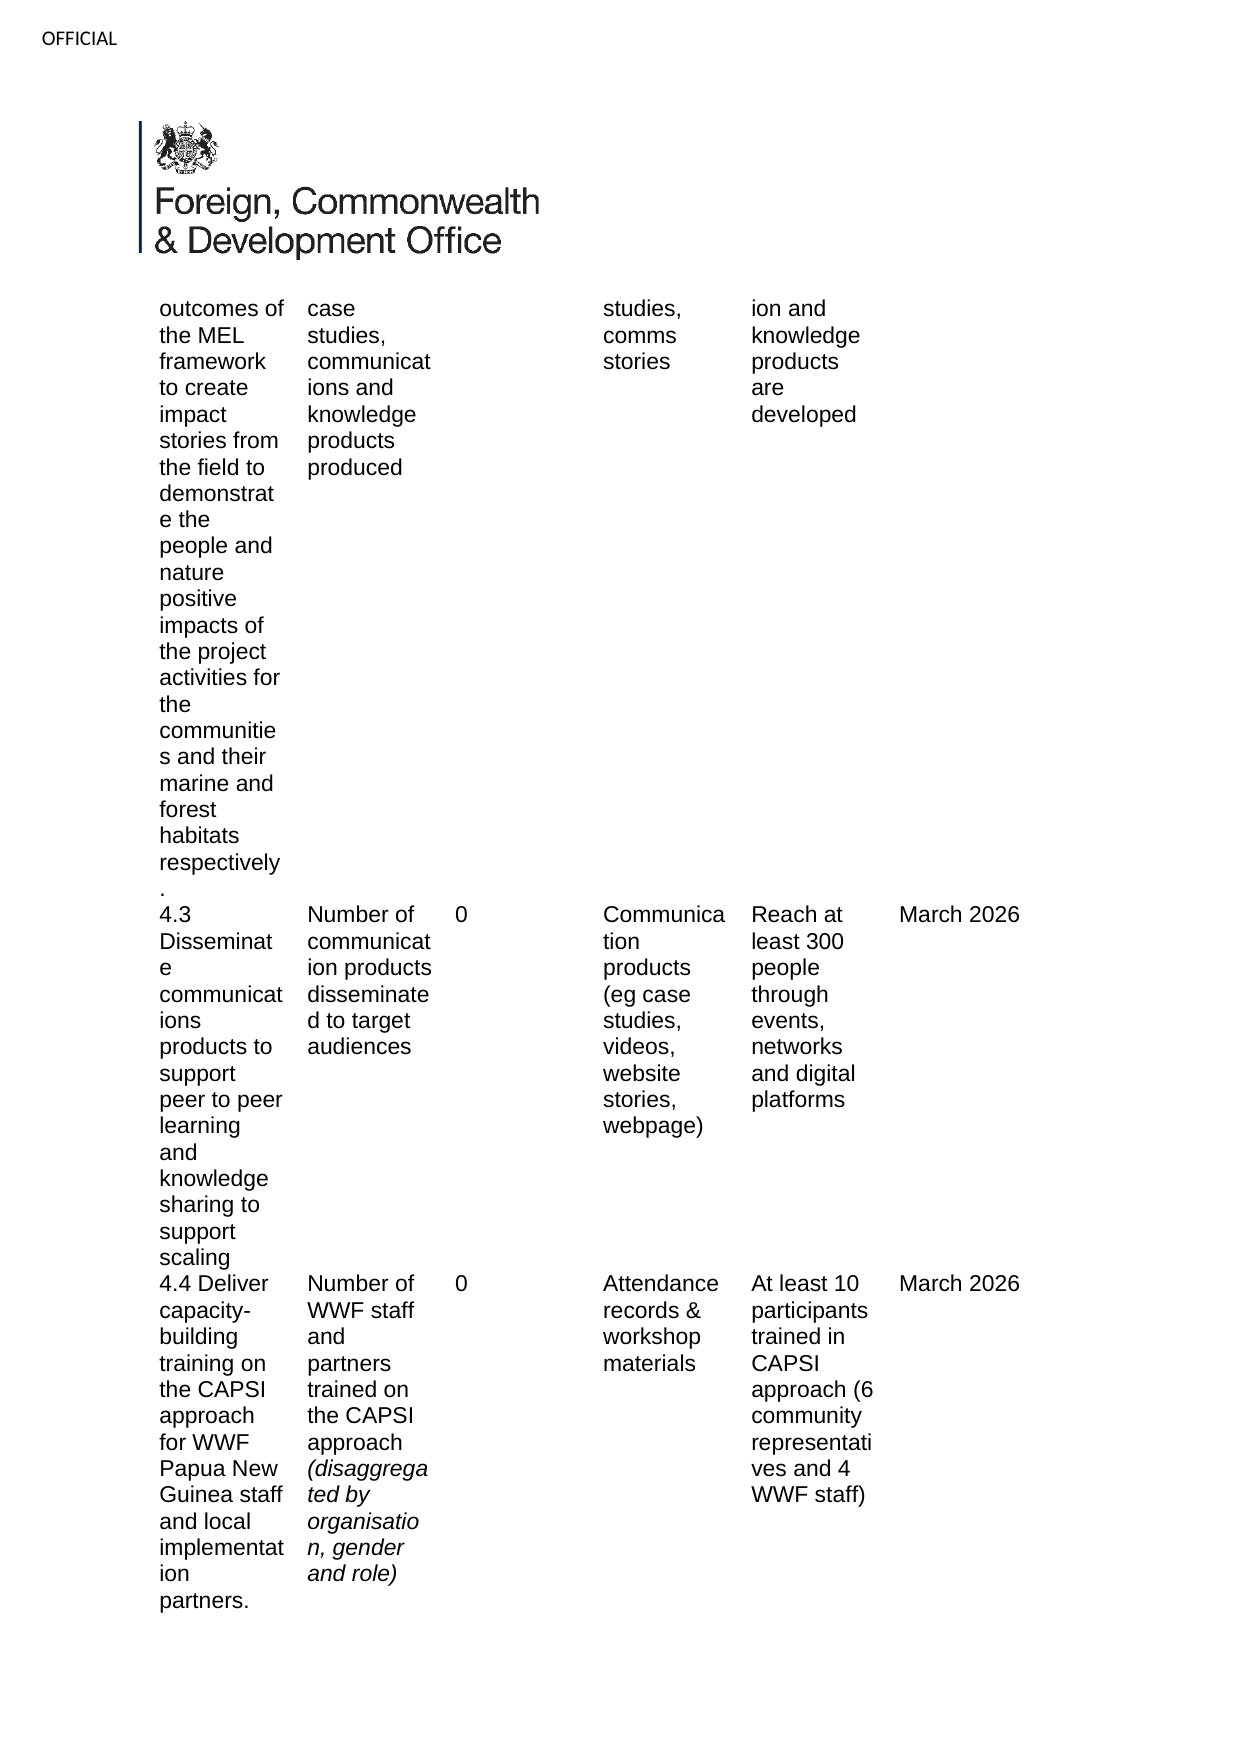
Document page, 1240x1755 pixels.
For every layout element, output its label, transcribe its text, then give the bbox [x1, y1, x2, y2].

table_cell [1036, 295, 1152, 901]
table_cell March 2026 [888, 1270, 1036, 1613]
table_cell 4.3 Disseminate communications products to support peer to peer learning and knowledge sharing to support scaling [148, 901, 296, 1270]
table_cell 4.4 Deliver capacity-building training on the CAPSI approach for WWF Papua New Guinea staff and local implementation partners. [148, 1270, 296, 1613]
table_cell Communication products (eg case studies, videos, website stories, webpage) [592, 901, 740, 1270]
table_cell outcomes of the MEL framework to create impact stories from the field to demonstrate the people and nature positive impacts of the project activities for the communities and their marine and forest habitats respectively. [148, 295, 296, 901]
table_cell [444, 295, 592, 901]
table_cell Reach at least 300 people through events, networks and digital platforms [740, 901, 888, 1270]
table_cell ion and knowledge products are developed [740, 295, 888, 901]
table_cell [1036, 901, 1152, 1270]
table_cell [1036, 1270, 1152, 1613]
table_cell Attendance records & workshop materials [592, 1270, 740, 1613]
table_cell studies, comms stories [592, 295, 740, 901]
table_cell [888, 295, 1036, 901]
table_cell March 2026 [888, 901, 1036, 1270]
table_cell 0 [444, 1270, 592, 1613]
table_cell Number of WWF staff and partners trained on the CAPSI approach (disaggregated by organisation, gender and role) [296, 1270, 444, 1613]
table_cell At least 10 participants trained in CAPSI approach (6 community representatives and 4 WWF staff) [740, 1270, 888, 1613]
table_cell Number of communication products disseminated to target audiences [296, 901, 444, 1270]
table_cell case studies, communications and knowledge products produced [296, 295, 444, 901]
table_cell 0 [444, 901, 592, 1270]
